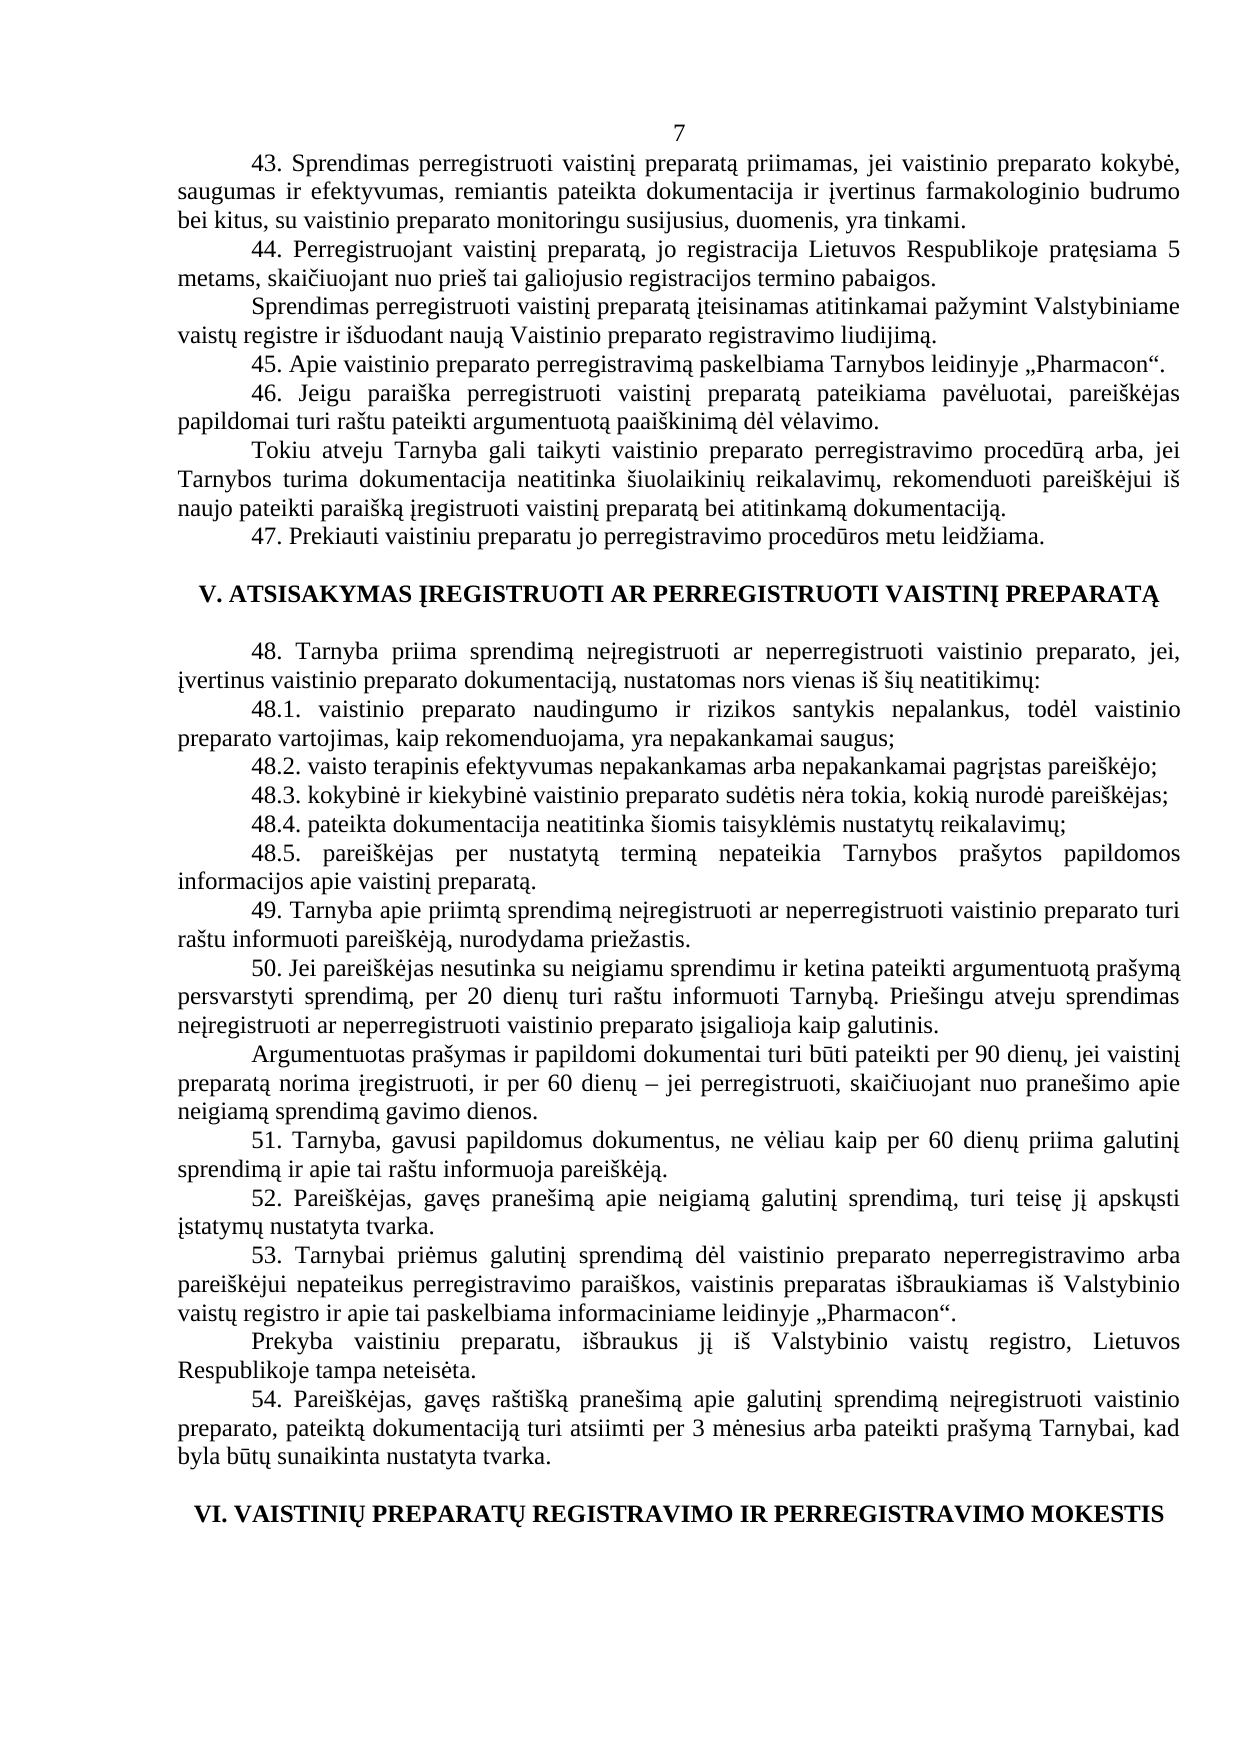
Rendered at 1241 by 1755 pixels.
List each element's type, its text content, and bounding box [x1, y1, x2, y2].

text 48.1. vaistinio preparato naudingumo ir rizikos santykis nepalankus, todėl vaistinio preparato vartojimas, kaip rekomenduojama, yra nepakankamai saugus; [177, 694, 1181, 751]
text 43. Sprendimas perregistruoti vaistinį preparatą priimamas, jei vaistinio preparato kokybė, saugumas ir efektyvumas, remiantis pateikta dokumentacija ir įvertinus farmakologinio budrumo bei kitus, su vaistinio preparato monitoringu susijusius, duomenis, yra tinkami. [177, 148, 1181, 234]
text VI. VAISTINIŲ PREPARATŲ REGISTRAVIMO IR PERREGISTRAVIMO MOKESTIS [177, 1499, 1181, 1528]
text Argumentuotas prašymas ir papildomi dokumentai turi būti pateikti per 90 dienų, jei vaistinį preparatą norima įregistruoti, ir per 60 dienų – jei perregistruoti, skaičiuojant nuo pranešimo apie neigiamą sprendimą gavimo dienos. [177, 1039, 1181, 1125]
text 48.2. vaisto terapinis efektyvumas nepakankamas arba nepakankamai pagrįstas pareiškėjo; [177, 751, 1181, 780]
text V. ATSISAKYMAS ĮREGISTRUOTI AR PERREGISTRUOTI VAISTINĮ PREPARATĄ [177, 579, 1181, 608]
text 44. Perregistruojant vaistinį preparatą, jo registracija Lietuvos Respublikoje pratęsiama 5 metams, skaičiuojant nuo prieš tai galiojusio registracijos termino pabaigos. [177, 234, 1181, 291]
text 50. Jei pareiškėjas nesutinka su neigiamu sprendimu ir ketina pateikti argumentuotą prašymą persvarstyti sprendimą, per 20 dienų turi raštu informuoti Tarnybą. Priešingu atveju sprendimas neįregistruoti ar neperregistruoti vaistinio preparato įsigalioja kaip galutinis. [177, 953, 1181, 1039]
text 48.4. pateikta dokumentacija neatitinka šiomis taisyklėmis nustatytų reikalavimų; [177, 809, 1181, 838]
text 47. Prekiauti vaistiniu preparatu jo perregistravimo procedūros metu leidžiama. [177, 521, 1181, 550]
text 52. Pareiškėjas, gavęs pranešimą apie neigiamą galutinį sprendimą, turi teisę jį apskųsti įstatymų nustatyta tvarka. [177, 1183, 1181, 1240]
text 48.5. pareiškėjas per nustatytą terminą nepateikia Tarnybos prašytos papildomos informacijos apie vaistinį preparatą. [177, 838, 1181, 895]
text 53. Tarnybai priėmus galutinį sprendimą dėl vaistinio preparato neperregistravimo arba pareiškėjui nepateikus perregistravimo paraiškos, vaistinis preparatas išbraukiamas iš Valstybinio vaistų registro ir apie tai paskelbiama informaciniame leidinyje „Pharmacon“. [177, 1240, 1181, 1326]
text Tokiu atveju Tarnyba gali taikyti vaistinio preparato perregistravimo procedūrą arba, jei Tarnybos turima dokumentacija neatitinka šiuolaikinių reikalavimų, rekomenduoti pareiškėjui iš naujo pateikti paraišką įregistruoti vaistinį preparatą bei atitinkamą dokumentaciją. [177, 435, 1181, 521]
text 48. Tarnyba priima sprendimą neįregistruoti ar neperregistruoti vaistinio preparato, jei, įvertinus vaistinio preparato dokumentaciją, nustatomas nors vienas iš šių neatitikimų: [177, 636, 1181, 694]
text 45. Apie vaistinio preparato perregistravimą paskelbiama Tarnybos leidinyje „Pharmacon“. [177, 349, 1181, 378]
text 49. Tarnyba apie priimtą sprendimą neįregistruoti ar neperregistruoti vaistinio preparato turi raštu informuoti pareiškėją, nurodydama priežastis. [177, 895, 1181, 953]
text 54. Pareiškėjas, gavęs raštišką pranešimą apie galutinį sprendimą neįregistruoti vaistinio preparato, pateiktą dokumentaciją turi atsiimti per 3 mėnesius arba pateikti prašymą Tarnybai, kad byla būtų sunaikinta nustatyta tvarka. [177, 1384, 1181, 1470]
text 48.3. kokybinė ir kiekybinė vaistinio preparato sudėtis nėra tokia, kokią nurodė pareiškėjas; [177, 780, 1181, 809]
text 51. Tarnyba, gavusi papildomus dokumentus, ne vėliau kaip per 60 dienų priima galutinį sprendimą ir apie tai raštu informuoja pareiškėją. [177, 1125, 1181, 1183]
text Sprendimas perregistruoti vaistinį preparatą įteisinamas atitinkamai pažymint Valstybiniame vaistų registre ir išduodant naują Vaistinio preparato registravimo liudijimą. [177, 291, 1181, 349]
text Prekyba vaistiniu preparatu, išbraukus jį iš Valstybinio vaistų registro, Lietuvos Respublikoje tampa neteisėta. [177, 1326, 1181, 1384]
text 46. Jeigu paraiška perregistruoti vaistinį preparatą pateikiama pavėluotai, pareiškėjas papildomai turi raštu pateikti argumentuotą paaiškinimą dėl vėlavimo. [177, 378, 1181, 435]
